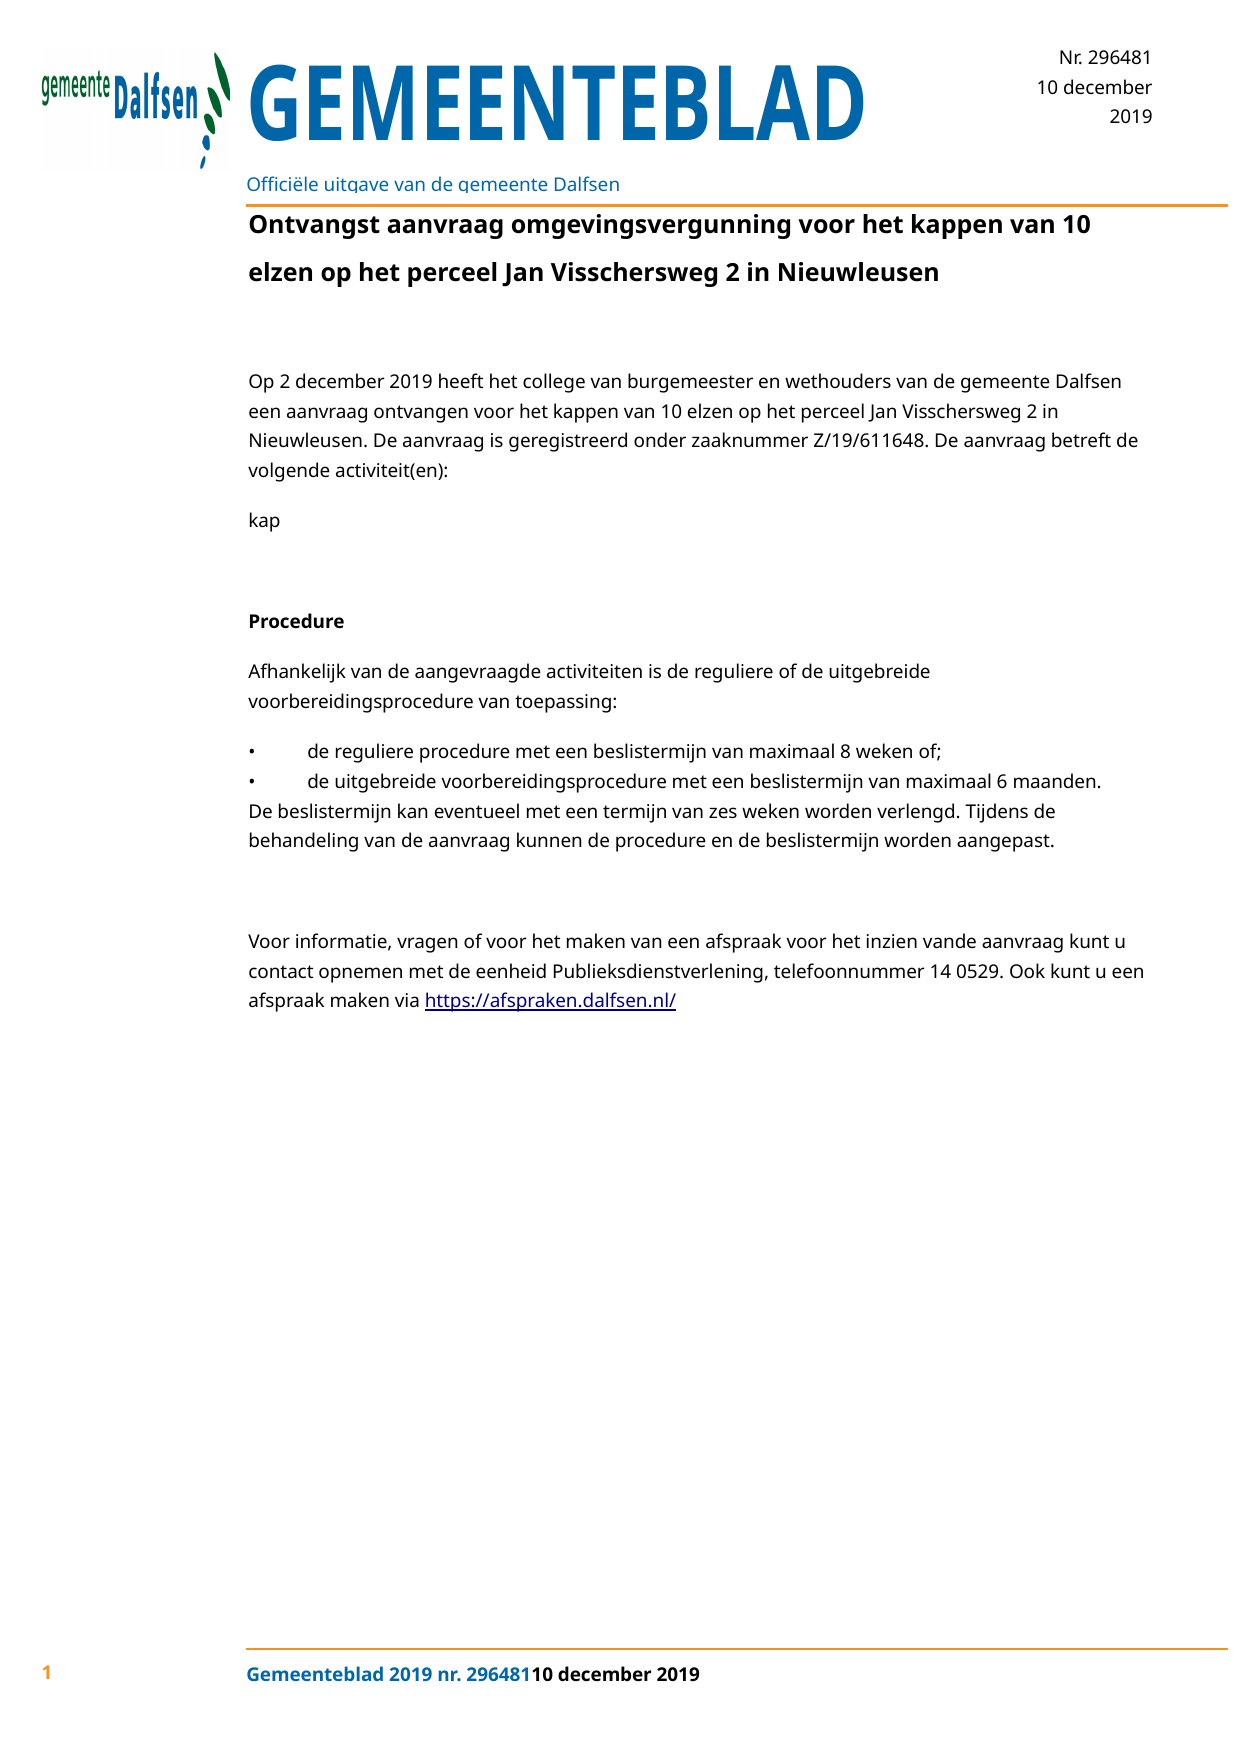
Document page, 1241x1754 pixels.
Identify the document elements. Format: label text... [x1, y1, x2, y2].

picture [41, 47, 231, 172]
text Voor informatie, vragen of voor het maken van een afspraak voor het inzien vande aanvraag kunt u contact opnemen met de eenheid Publieksdienstverlening, telefoonnummer 14 0529. Ook kunt u een afspraak maken via https://afspraken.dalfsen.nl/ [248, 928, 1152, 1013]
list de uitgebreide voorbereidingsprocedure met een beslistermijn van maximaal 6 maanden. [248, 768, 1152, 794]
text Ontvangst aanvraag omgevingsvergunning voor het kappen van 10 elzen op het perceel Jan Visschersweg 2 in Nieuwleusen [248, 207, 1152, 288]
list de reguliere procedure met een beslistermijn van maximaal 8 weken of; [248, 739, 1152, 764]
text Afhankelijk van de aangevraagde activiteiten is de reguliere of de uitgebreide voorbereidingsprocedure van toepassing: [248, 659, 1152, 714]
text Op 2 december 2019 heeft het college van burgemeester en wethouders van de gemeente Dalfsen een aanvraag ontvangen voor het kappen van 10 elzen op het perceel Jan Visschersweg 2 in Nieuwleusen. De aanvraag is geregistreerd onder zaaknummer Z/19/611648. De aanvraag betreft de volgende activiteit(en): [248, 368, 1152, 483]
text Procedure [248, 608, 1152, 634]
text kap [248, 507, 1152, 533]
text De beslistermijn kan eventueel met een termijn van zes weken worden verlengd. Tijdens de behandeling van de aanvraag kunnen de procedure en de beslistermijn worden aangepast. [248, 798, 1152, 853]
